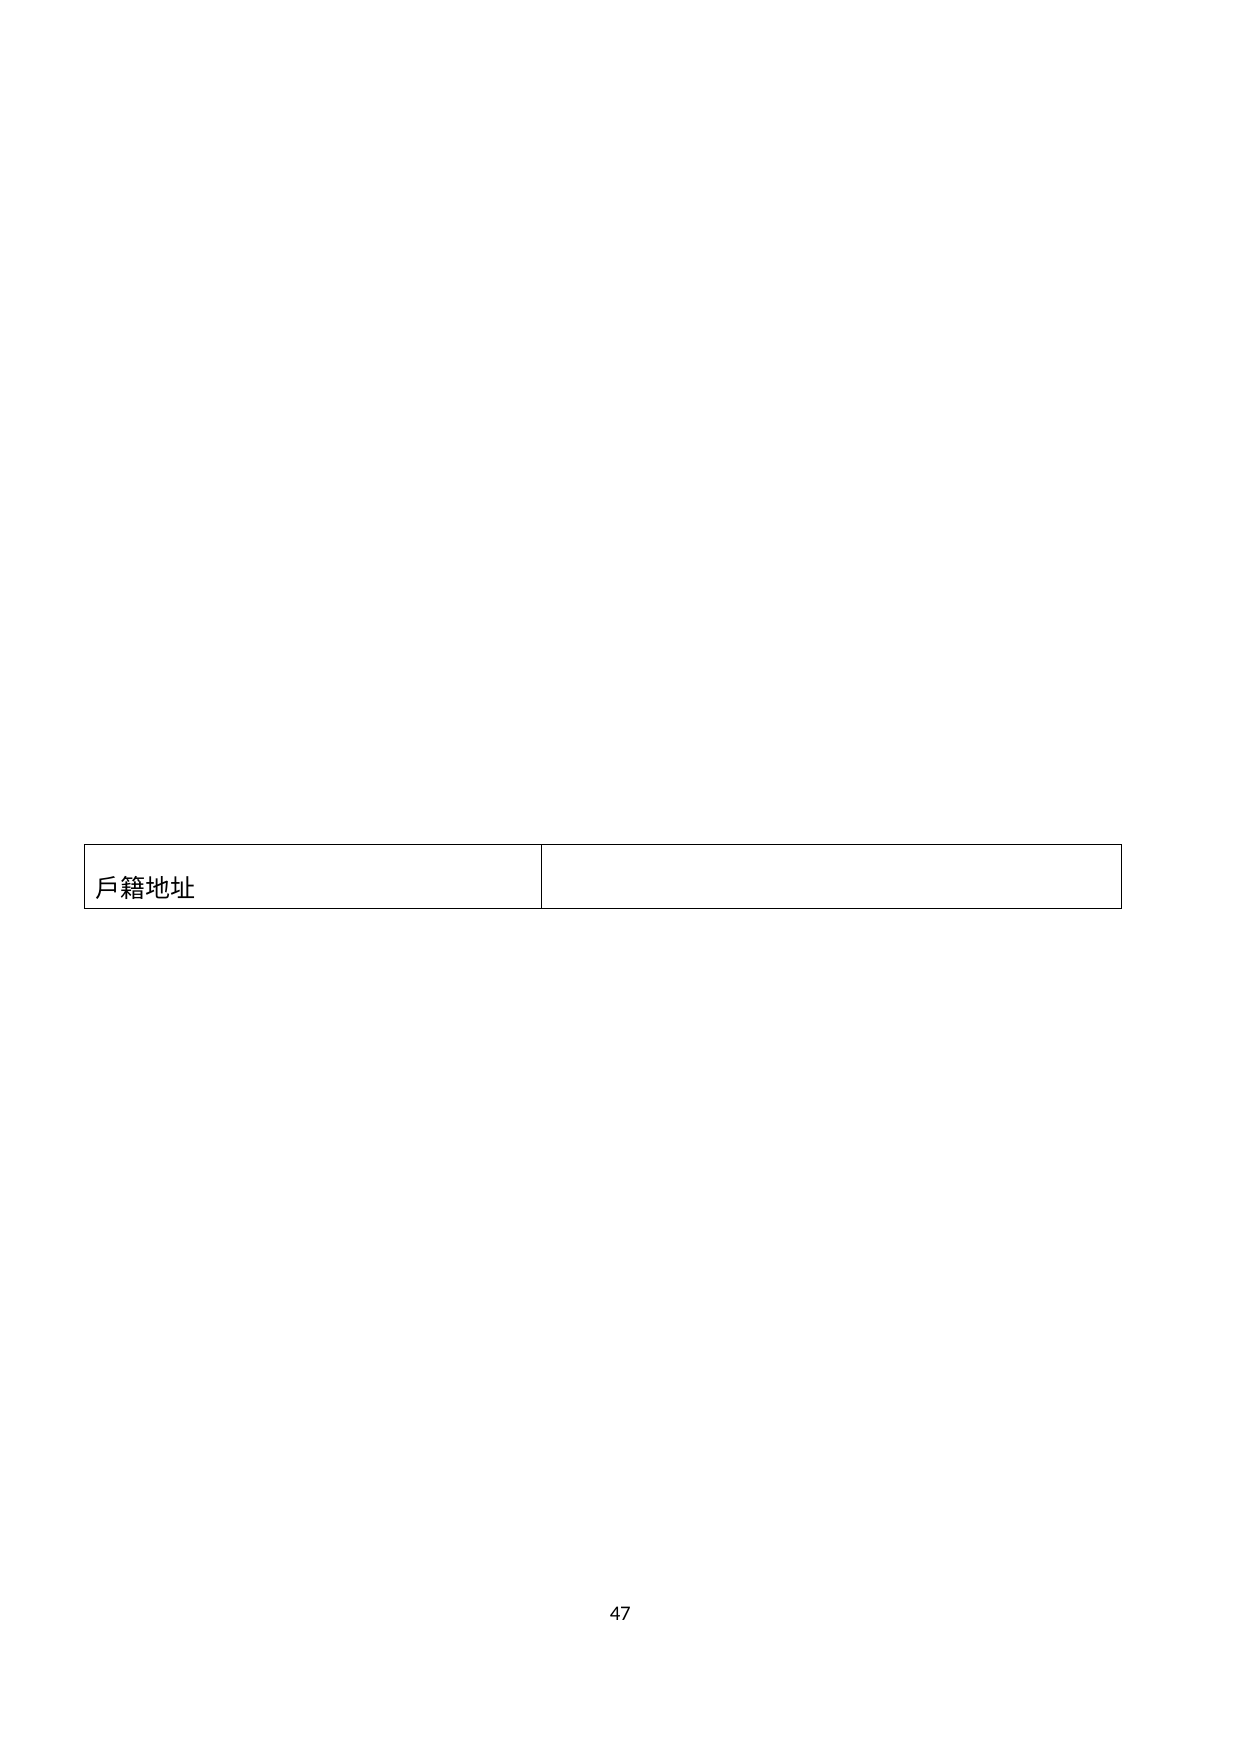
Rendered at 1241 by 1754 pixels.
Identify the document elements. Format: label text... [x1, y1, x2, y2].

table_cell 戶籍地址 [85, 845, 541, 908]
table_cell [542, 845, 1121, 908]
